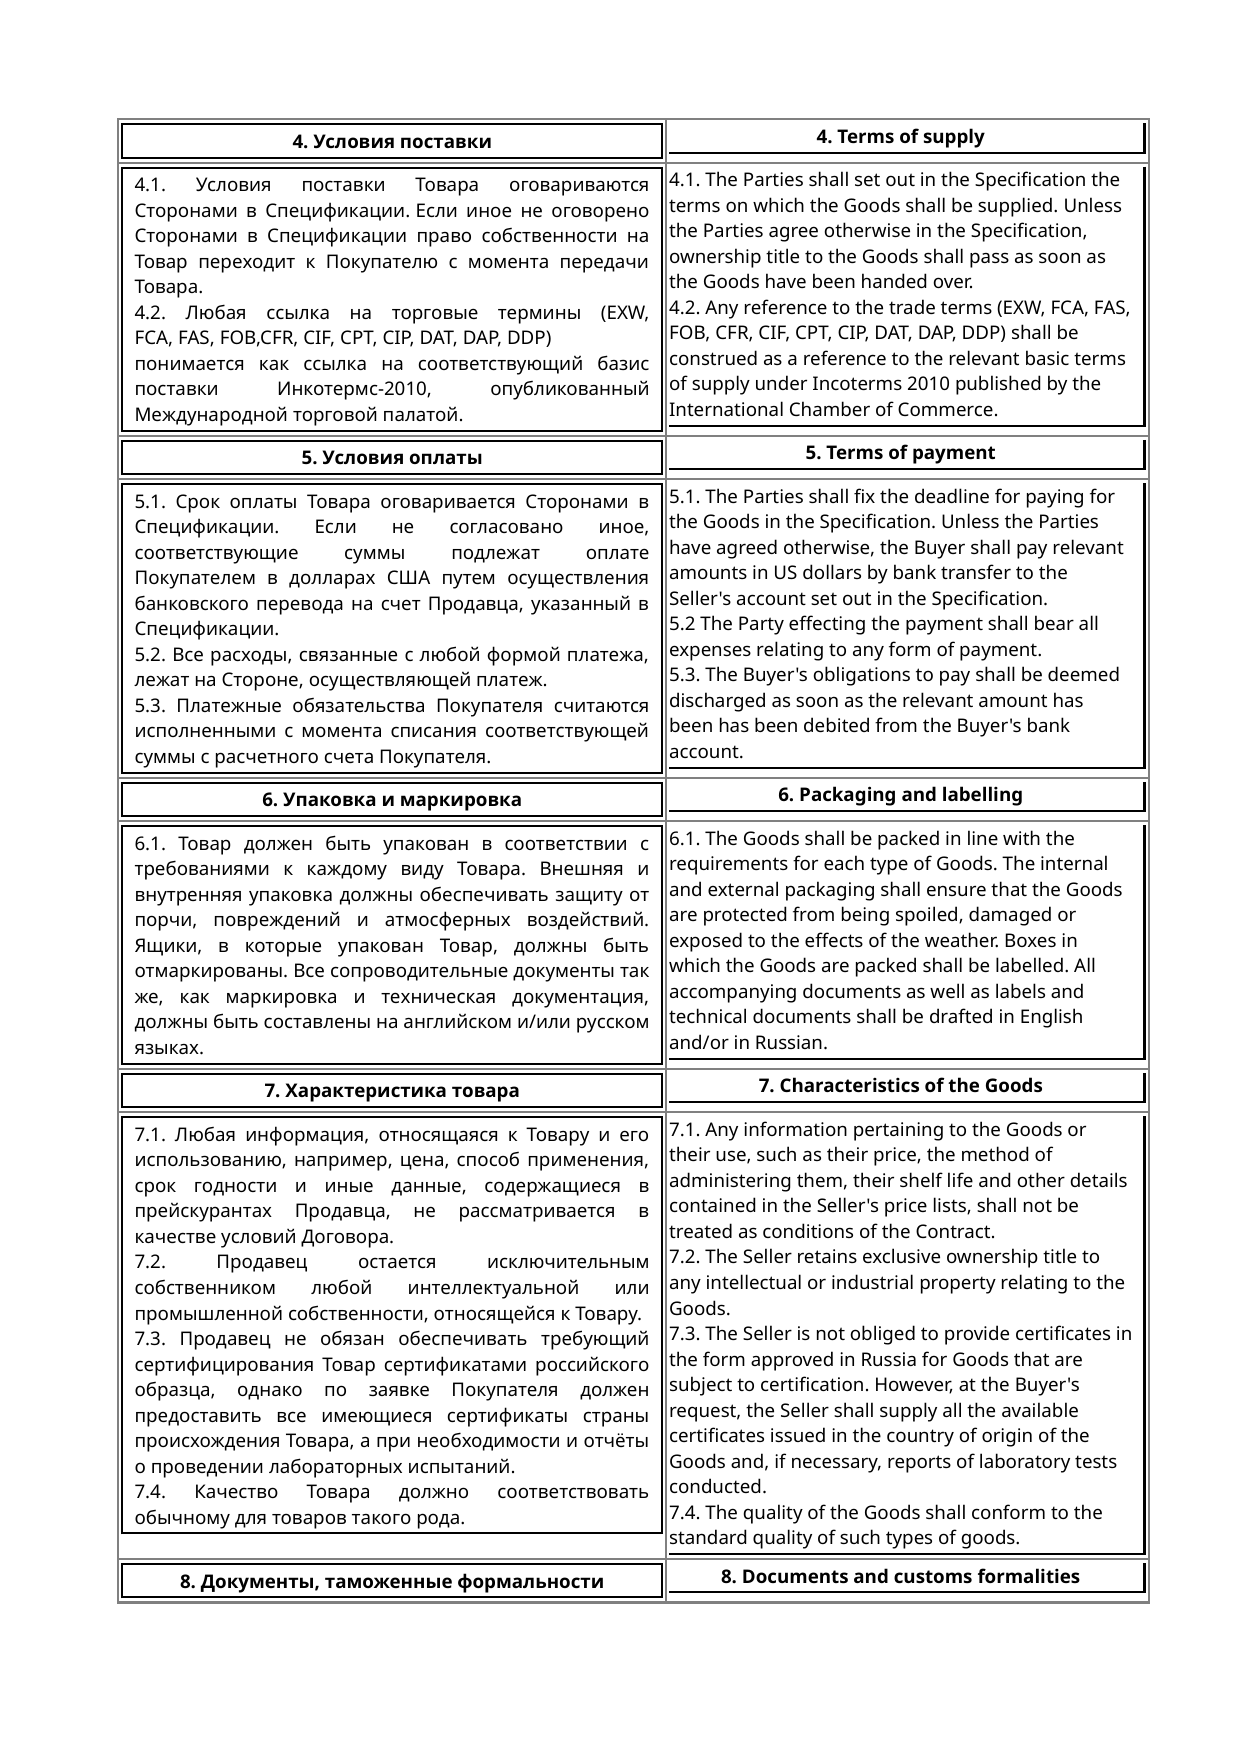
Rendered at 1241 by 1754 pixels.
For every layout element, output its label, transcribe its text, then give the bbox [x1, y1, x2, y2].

table_cell 4.1. The Parties shall set out in the Specification the terms on which the Goods shall be supplied. Unless the Parties agree otherwise in the Specification, ownership title to the Goods shall pass as soon as the Goods have been handed over. 4.2. Any reference to the trade terms (EXW, FCA, FAS, FOB, CFR, CIF, CPT, CIP, DAT, DAP, DDP) shall be construed as a reference to the relevant basic terms of supply under Incoterms 2010 published by the International Chamber of Commerce. [667, 164, 1148, 435]
table_cell 4. Условия поставки [119, 120, 665, 162]
table_cell 7.1. Any information pertaining to the Goods or their use, such as their price, the method of administering them, their shelf life and other details contained in the Seller's price lists, shall not be treated as conditions of the Contract. 7.2. The Seller retains exclusive ownership title to any intellectual or industrial property relating to the Goods. 7.3. The Seller is not obliged to provide certificates in the form approved in Russia for Goods that are subject to certification. However, at the Buyer's request, the Seller shall supply all the available certificates issued in the country of origin of the Goods and, if necessary, reports of laboratory tests conducted. 7.4. The quality of the Goods shall conform to the standard quality of such types of goods. [667, 1113, 1148, 1558]
table_cell 5. Условия оплаты [119, 437, 665, 478]
table_cell 5. Terms of payment [667, 437, 1148, 478]
table_cell 4. Terms of supply [667, 120, 1148, 162]
table_cell 6.1. Товар должен быть упакован в соответствии с требованиями к каждому виду Товара. Внешняя и внутренняя упаковка должны обеспечивать защиту от порчи, повреждений и атмосферных воздействий. Ящики, в которые упакован Товар, должны быть отмаркированы. Все сопроводительные документы так же, как маркировка и техническая документация, должны быть составлены на английском и/или русском языках. [119, 822, 665, 1068]
table_cell 8. Документы, таможенные формальности [119, 1560, 665, 1601]
table_cell 6. Packaging and labelling [667, 779, 1148, 820]
table_cell 4.1. Условия поставки Товара оговариваются Сторонами в Спецификации. Если иное не оговорено Сторонами в Спецификации право собственности на Товар переходит к Покупателю с момента передачи Товара. 4.2. Любая ссылка на торговые термины (EXW, FCA, FAS, FOB,CFR, CIF, CPT, CIP, DAT, DAP, DDP) понимается как ссылка на соответствующий базис поставки Инкотермс-2010, опубликованный Международной торговой палатой. [119, 164, 665, 435]
table_cell 6.1. The Goods shall be packed in line with the requirements for each type of Goods. The internal and external packaging shall ensure that the Goods are protected from being spoiled, damaged or exposed to the effects of the weather. Boxes in which the Goods are packed shall be labelled. All accompanying documents as well as labels and technical documents shall be drafted in English and/or in Russian. [667, 822, 1148, 1068]
table_cell 6. Упаковка и маркировка [119, 779, 665, 820]
table_cell 5.1. The Parties shall fix the deadline for paying for the Goods in the Specification. Unless the Parties have agreed otherwise, the Buyer shall pay relevant amounts in US dollars by bank transfer to the Seller's account set out in the Specification. 5.2 The Party effecting the payment shall bear all expenses relating to any form of payment. 5.3. The Buyer's obligations to pay shall be deemed discharged as soon as the relevant amount has been has been debited from the Buyer's bank account. [667, 480, 1148, 777]
table_cell 7. Характеристика товара [119, 1070, 665, 1111]
table_cell 8. Documents and customs formalities [667, 1560, 1148, 1601]
table_cell 7. Characteristics of the Goods [667, 1070, 1148, 1111]
table_cell 5.1. Срок оплаты Товара оговаривается Сторонами в Спецификации. Если не согласовано иное, соответствующие суммы подлежат оплате Покупателем в долларах США путем осуществления банковского перевода на счет Продавца, указанный в Спецификации. 5.2. Все расходы, связанные с любой формой платежа, лежат на Стороне, осуществляющей платеж. 5.3. Платежные обязательства Покупателя считаются исполненными с момента списания соответствующей суммы с расчетного счета Покупателя. [119, 480, 665, 777]
table_cell 7.1. Любая информация, относящаяся к Товару и его использованию, например, цена, способ применения, срок годности и иные данные, содержащиеся в прейскурантах Продавца, не рассматривается в качестве условий Договора. 7.2. Продавец остается исключительным собственником любой интеллектуальной или промышленной собственности, относящейся к Товару. 7.3. Продавец не обязан обеспечивать требующий сертифицирования Товар сертификатами российского образца, однако по заявке Покупателя должен предоставить все имеющиеся сертификаты страны происхождения Товара, а при необходимости и отчёты о проведении лабораторных испытаний. 7.4. Качество Товара должно соответствовать обычному для товаров такого рода. [119, 1113, 665, 1558]
